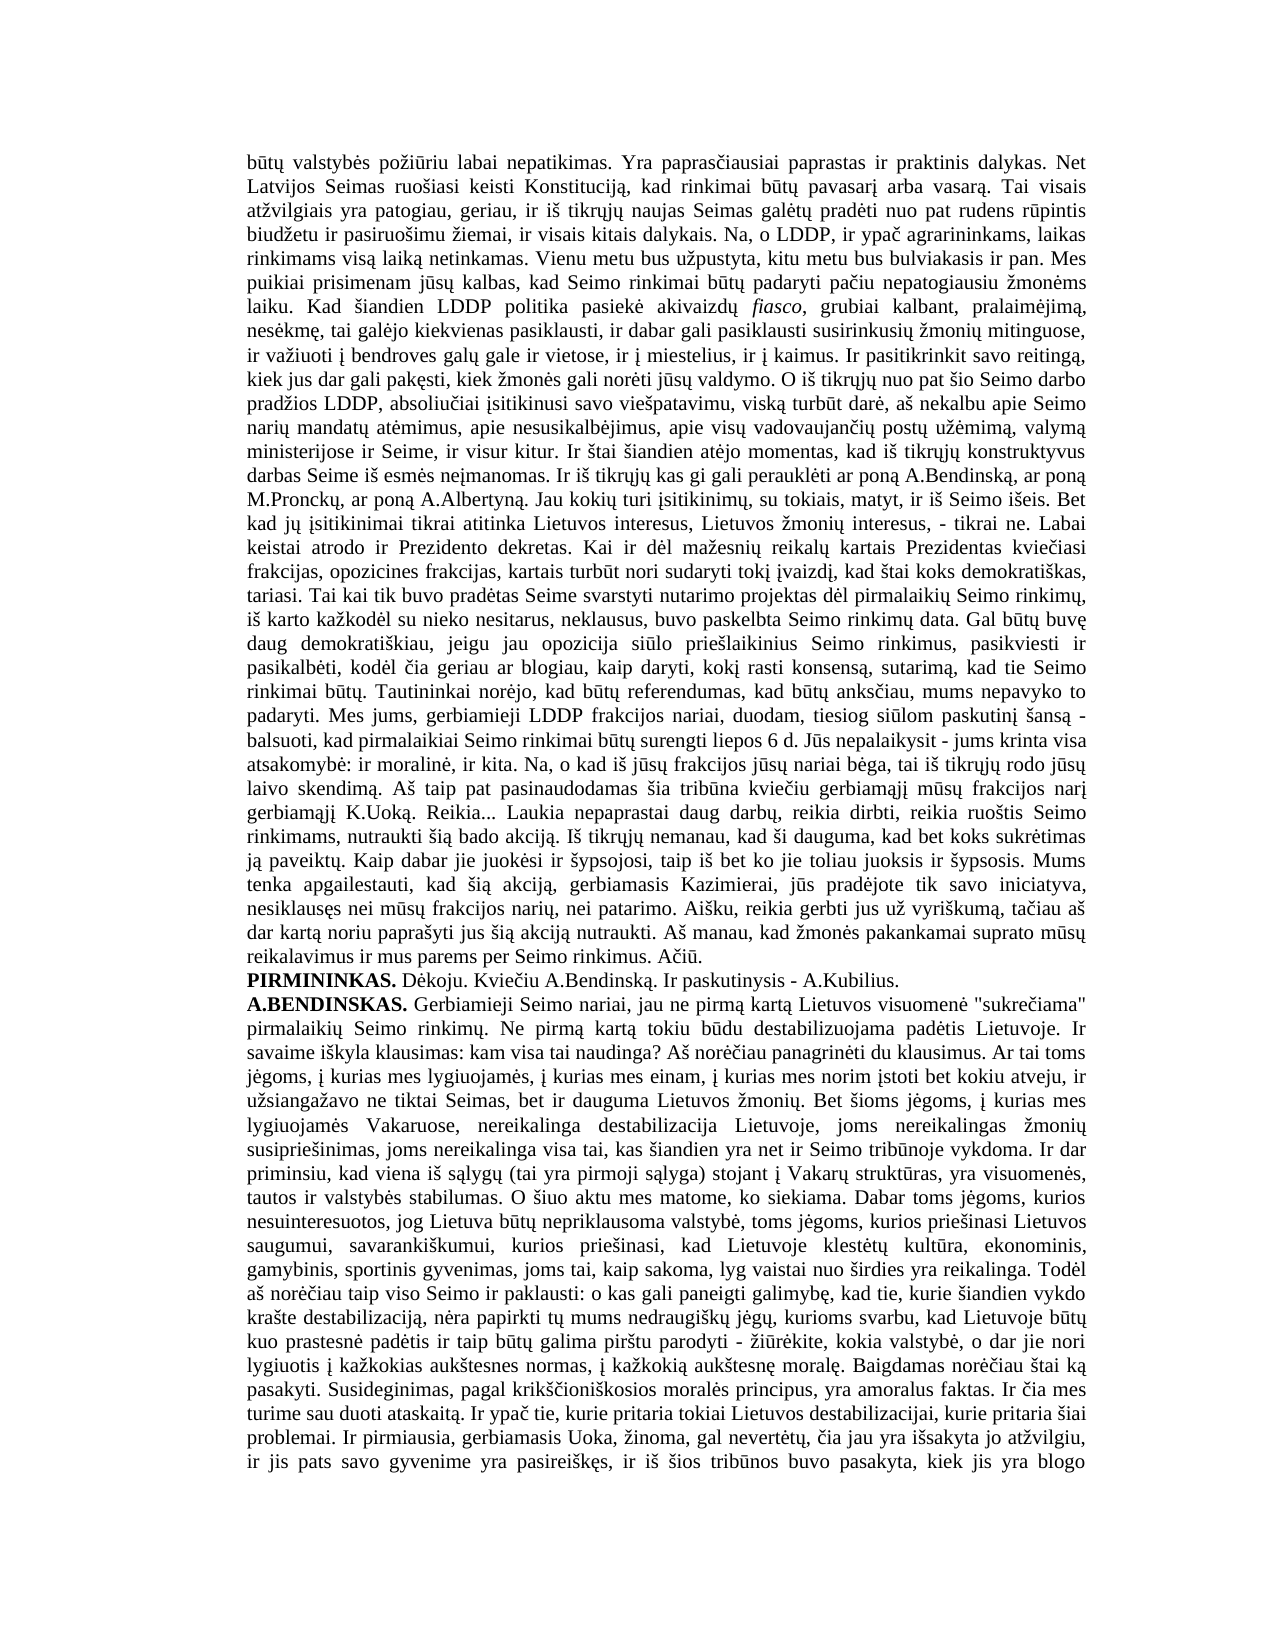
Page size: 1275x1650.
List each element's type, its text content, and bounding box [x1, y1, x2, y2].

text A.BENDINSKAS. Gerbiamieji Seimo nariai, jau ne pirmą kartą Lietuvos visuomenė "sukrečiama" pirmalaikių Seimo rinkimų. Ne pirmą kartą tokiu būdu destabilizuojama padėtis Lietuvoje. Ir savaime iškyla klausimas: kam visa tai naudinga? Aš norėčiau panagrinėti du klausimus. Ar tai toms jėgoms, į kurias mes lygiuojamės, į kurias mes einam, į kurias mes norim įstoti bet kokiu atveju, ir užsiangažavo ne tiktai Seimas, bet ir dauguma Lietuvos žmonių. Bet šioms jėgoms, į kurias mes lygiuojamės Vakaruose, nereikalinga destabilizacija Lietuvoje, joms nereikalingas žmonių susipriešinimas, joms nereikalinga visa tai, kas šiandien yra net ir Seimo tribūnoje vykdoma. Ir dar priminsiu, kad viena iš sąlygų (tai yra pirmoji sąlyga) stojant į Vakarų struktūras, yra visuomenės, tautos ir valstybės stabilumas. O šiuo aktu mes matome, ko siekiama. Dabar toms jėgoms, kurios nesuinteresuotos, jog Lietuva būtų nepriklausoma valstybė, toms jėgoms, kurios priešinasi Lietuvos saugumui, savarankiškumui, kurios priešinasi, kad Lietuvoje klestėtų kultūra, ekonominis, gamybinis, sportinis gyvenimas, joms tai, kaip sakoma, lyg vaistai nuo širdies yra reikalinga. Todėl aš norėčiau taip viso Seimo ir paklausti: o kas gali paneigti galimybę, kad tie, kurie šiandien vykdo krašte destabilizaciją, nėra papirkti tų mums nedraugiškų jėgų, kurioms svarbu, kad Lietuvoje būtų kuo prastesnė padėtis ir taip būtų galima pirštu parodyti - žiūrėkite, kokia valstybė, o dar jie nori lygiuotis į kažkokias aukštesnes normas, į kažkokią aukštesnę moralę. Baigdamas norėčiau štai ką pasakyti. Susideginimas, pagal krikščioniškosios moralės principus, yra amoralus faktas. Ir čia mes turime sau duoti ataskaitą. Ir ypač tie, kurie pritaria tokiai Lietuvos destabilizacijai, kurie pritaria šiai problemai. Ir pirmiausia, gerbiamasis Uoka, žinoma, gal nevertėtų, čia jau yra išsakyta jo atžvilgiu, ir jis pats savo gyvenime yra pasireiškęs, ir iš šios tribūnos buvo pasakyta, kiek jis yra blogo [247, 992, 1087, 1473]
text būtų valstybės požiūriu labai nepatikimas. Yra paprasčiausiai paprastas ir praktinis dalykas. Net Latvijos Seimas ruošiasi keisti Konstituciją, kad rinkimai būtų pavasarį arba vasarą. Tai visais atžvilgiais yra patogiau, geriau, ir iš tikrųjų naujas Seimas galėtų pradėti nuo pat rudens rūpintis biudžetu ir pasiruošimu žiemai, ir visais kitais dalykais. Na, o LDDP, ir ypač agrarininkams, laikas rinkimams visą laiką netinkamas. Vienu metu bus užpustyta, kitu metu bus bulviakasis ir pan. Mes puikiai prisimenam jūsų kalbas, kad Seimo rinkimai būtų padaryti pačiu nepatogiausiu žmonėms laiku. Kad šiandien LDDP politika pasiekė akivaizdų fiasco, grubiai kalbant, pralaimėjimą, nesėkmę, tai galėjo kiekvienas pasiklausti, ir dabar gali pasiklausti susirinkusių žmonių mitinguose, ir važiuoti į bendroves galų gale ir vietose, ir į miestelius, ir į kaimus. Ir pasitikrinkit savo reitingą, kiek jus dar gali pakęsti, kiek žmonės gali norėti jūsų valdymo. O iš tikrųjų nuo pat šio Seimo darbo pradžios LDDP, absoliučiai įsitikinusi savo viešpatavimu, viską turbūt darė, aš nekalbu apie Seimo narių mandatų atėmimus, apie nesusikalbėjimus, apie visų vadovaujančių postų užėmimą, valymą ministerijose ir Seime, ir visur kitur. Ir štai šiandien atėjo momentas, kad iš tikrųjų konstruktyvus darbas Seime iš esmės neįmanomas. Ir iš tikrųjų kas gi gali perauklėti ar poną A.Bendinską, ar poną M.Pronckų, ar poną A.Albertyną. Jau kokių turi įsitikinimų, su tokiais, matyt, ir iš Seimo išeis. Bet kad jų įsitikinimai tikrai atitinka Lietuvos interesus, Lietuvos žmonių interesus, - tikrai ne. Labai keistai atrodo ir Prezidento dekretas. Kai ir dėl mažesnių reikalų kartais Prezidentas kviečiasi frakcijas, opozicines frakcijas, kartais turbūt nori sudaryti tokį įvaizdį, kad štai koks demokratiškas, tariasi. Tai kai tik buvo pradėtas Seime svarstyti nutarimo projektas dėl pirmalaikių Seimo rinkimų, iš karto kažkodėl su nieko nesitarus, neklausus, buvo paskelbta Seimo rinkimų data. Gal būtų buvę daug demokratiškiau, jeigu jau opozicija siūlo priešlaikinius Seimo rinkimus, pasikviesti ir pasikalbėti, kodėl čia geriau ar blogiau, kaip daryti, kokį rasti konsensą, sutarimą, kad tie Seimo rinkimai būtų. Tautininkai norėjo, kad būtų referendumas, kad būtų anksčiau, mums nepavyko to padaryti. Mes jums, gerbiamieji LDDP frakcijos nariai, duodam, tiesiog siūlom paskutinį šansą - balsuoti, kad pirmalaikiai Seimo rinkimai būtų surengti liepos 6 d. Jūs nepalaikysit - jums krinta visa atsakomybė: ir moralinė, ir kita. Na, o kad iš jūsų frakcijos jūsų nariai bėga, tai iš tikrųjų rodo jūsų laivo skendimą. Aš taip pat pasinaudodamas šia tribūna kviečiu gerbiamąjį mūsų frakcijos narį gerbiamąjį K.Uoką. Reikia... Laukia nepaprastai daug darbų, reikia dirbti, reikia ruoštis Seimo rinkimams, nutraukti šią bado akciją. Iš tikrųjų nemanau, kad ši dauguma, kad bet koks sukrėtimas ją paveiktų. Kaip dabar jie juokėsi ir šypsojosi, taip iš bet ko jie toliau juoksis ir šypsosis. Mums tenka apgailestauti, kad šią akciją, gerbiamasis Kazimierai, jūs pradėjote tik savo iniciatyva, nesiklausęs nei mūsų frakcijos narių, nei patarimo. Aišku, reikia gerbti jus už vyriškumą, tačiau aš dar kartą noriu paprašyti jus šią akciją nutraukti. Aš manau, kad žmonės pakankamai suprato mūsų reikalavimus ir mus parems per Seimo rinkimus. Ačiū. [247, 150, 1087, 968]
text PIRMININKAS. Dėkoju. Kviečiu A.Bendinską. Ir paskutinysis - A.Kubilius. [247, 968, 1087, 992]
